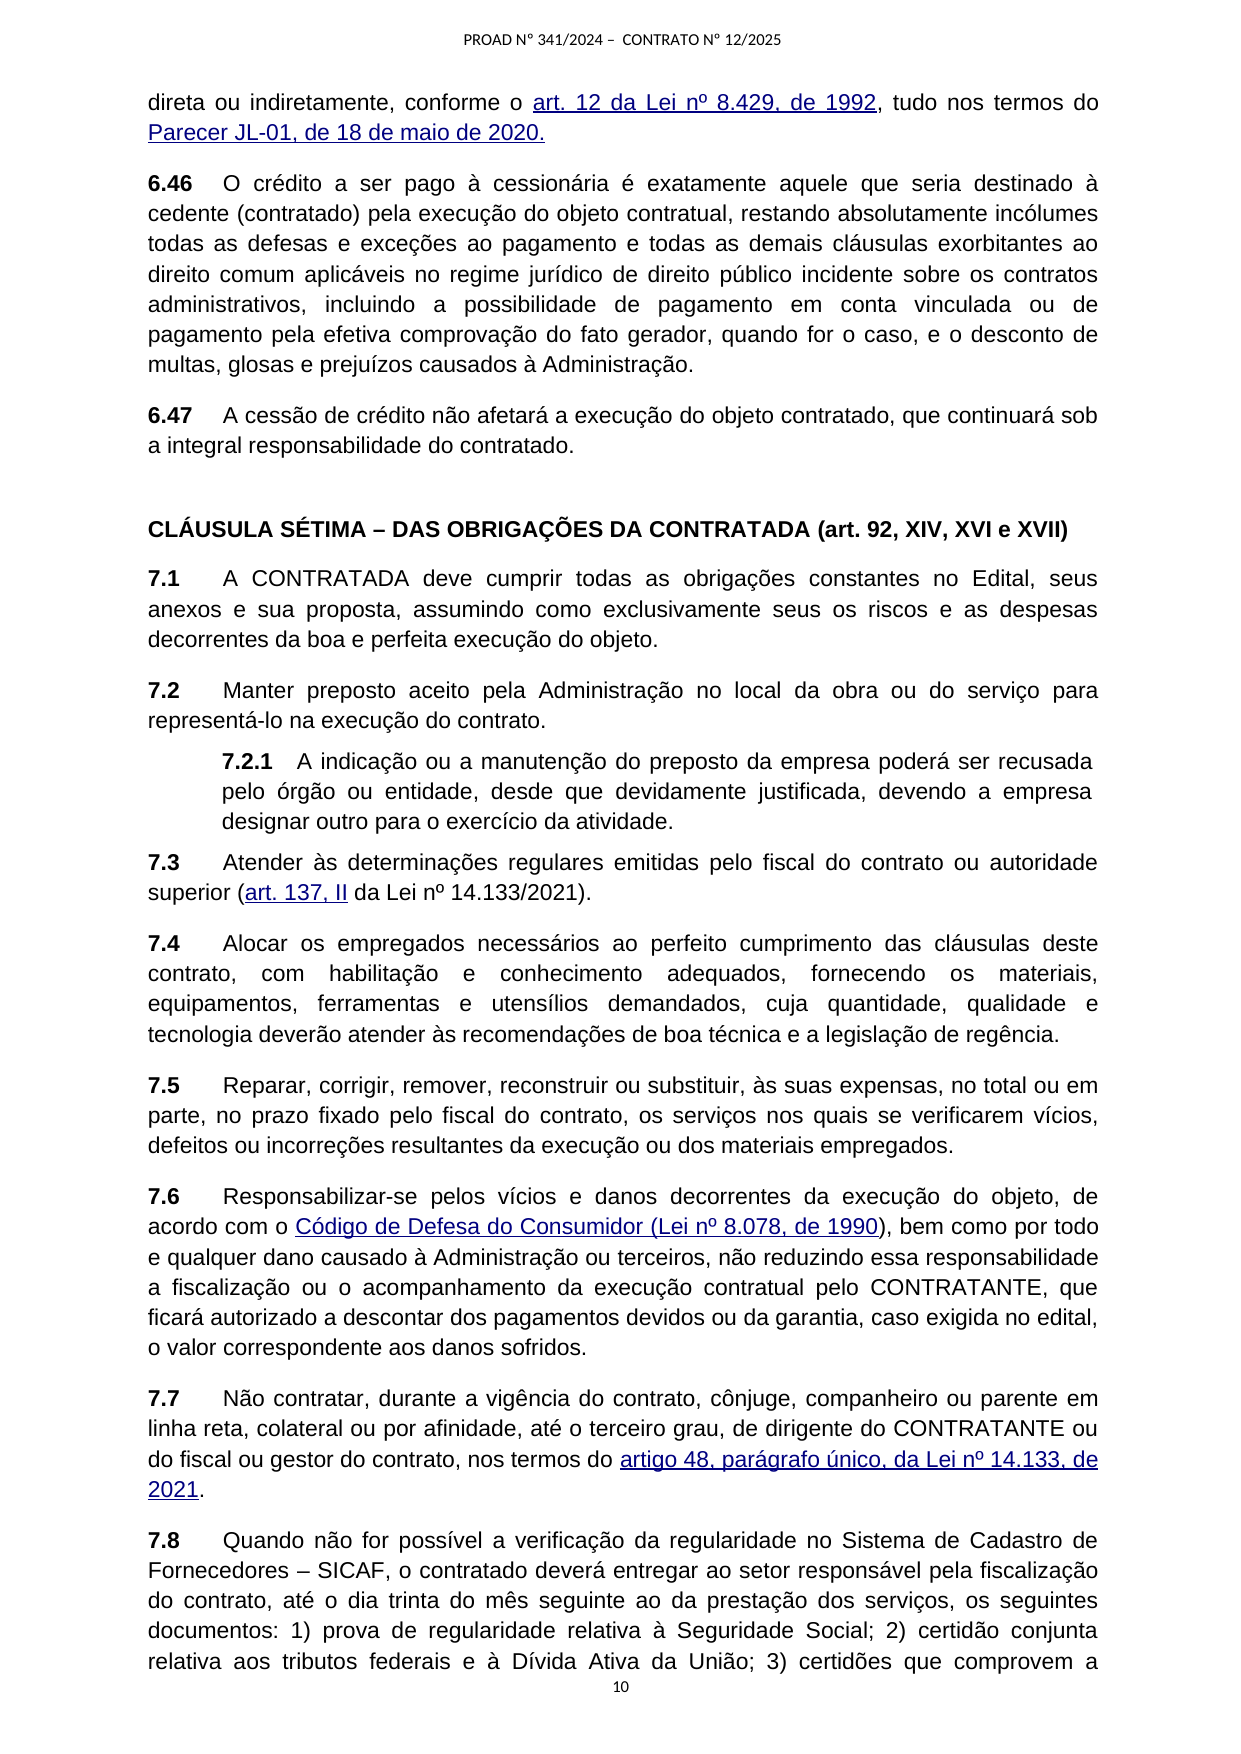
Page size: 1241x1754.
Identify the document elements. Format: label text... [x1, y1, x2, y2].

list A CONTRATADA deve cumprir todas as obrigações constantes no Edital, seus anexos e sua proposta, assumindo como exclusivamente seus os riscos e as despesas decorrentes da boa e perfeita execução do objeto. [148, 565, 1099, 652]
list O crédito a ser pago à cessionária é exatamente aquele que seria destinado à cedente (contratado) pela execução do objeto contratual, restando absolutamente incólumes todas as defesas e exceções ao pagamento e todas as demais cláusulas exorbitantes ao direito comum aplicáveis no regime jurídico de direito público incidente sobre os contratos administrativos, incluindo a possibilidade de pagamento em conta vinculada ou de pagamento pela efetiva comprovação do fato gerador, quando for o caso, e o desconto de multas, glosas e prejuízos causados à Administração. [148, 170, 1099, 377]
list direta ou indiretamente, conforme o art. 12 da Lei nº 8.429, de 1992, tudo nos termos do Parecer JL-01, de 18 de maio de 2020. [148, 89, 1099, 145]
list Não contratar, durante a vigência do contrato, cônjuge, companheiro ou parente em linha reta, colateral ou por afinidade, até o terceiro grau, de dirigente do CONTRATANTE ou do fiscal ou gestor do contrato, nos termos do artigo 48, parágrafo único, da Lei nº 14.133, de 2021. [148, 1385, 1099, 1502]
list A indicação ou a manutenção do preposto da empresa poderá ser recusada pelo órgão ou entidade, desde que devidamente justificada, devendo a empresa designar outro para o exercício da atividade. [222, 748, 1093, 834]
list Atender às determinações regulares emitidas pelo fiscal do contrato ou autoridade superior (art. 137, II da Lei nº 14.133/2021). [148, 849, 1099, 905]
list Alocar os empregados necessários ao perfeito cumprimento das cláusulas deste contrato, com habilitação e conhecimento adequados, fornecendo os materiais, equipamentos, ferramentas e utensílios demandados, cuja quantidade, qualidade e tecnologia deverão atender às recomendações de boa técnica e a legislação de regência. [148, 930, 1099, 1047]
text CLÁUSULA SÉTIMA – DAS OBRIGAÇÕES DA CONTRATADA (art. 92, XIV, XVI e XVII) [148, 516, 1093, 542]
list Reparar, corrigir, remover, reconstruir ou substituir, às suas expensas, no total ou em parte, no prazo fixado pelo fiscal do contrato, os serviços nos quais se verificarem vícios, defeitos ou incorreções resultantes da execução ou dos materiais empregados. [148, 1072, 1099, 1158]
list A cessão de crédito não afetará a execução do objeto contratado, que continuará sob a integral responsabilidade do contratado. [148, 402, 1099, 459]
list Manter preposto aceito pela Administração no local da obra ou do serviço para representá-lo na execução do contrato. [148, 677, 1099, 733]
list Responsabilizar-se pelos vícios e danos decorrentes da execução do objeto, de acordo com o Código de Defesa do Consumidor (Lei nº 8.078, de 1990), bem como por todo e qualquer dano causado à Administração ou terceiros, não reduzindo essa responsabilidade a fiscalização ou o acompanhamento da execução contratual pelo CONTRATANTE, que ficará autorizado a descontar dos pagamentos devidos ou da garantia, caso exigida no edital, o valor correspondente aos danos sofridos. [148, 1183, 1099, 1360]
list Quando não for possível a verificação da regularidade no Sistema de Cadastro de Fornecedores – SICAF, o contratado deverá entregar ao setor responsável pela fiscalização do contrato, até o dia trinta do mês seguinte ao da prestação dos serviços, os seguintes documentos: 1) prova de regularidade relativa à Seguridade Social; 2) certidão conjunta relativa aos tributos federais e à Dívida Ativa da União; 3) certidões que comprovem a [148, 1527, 1099, 1674]
